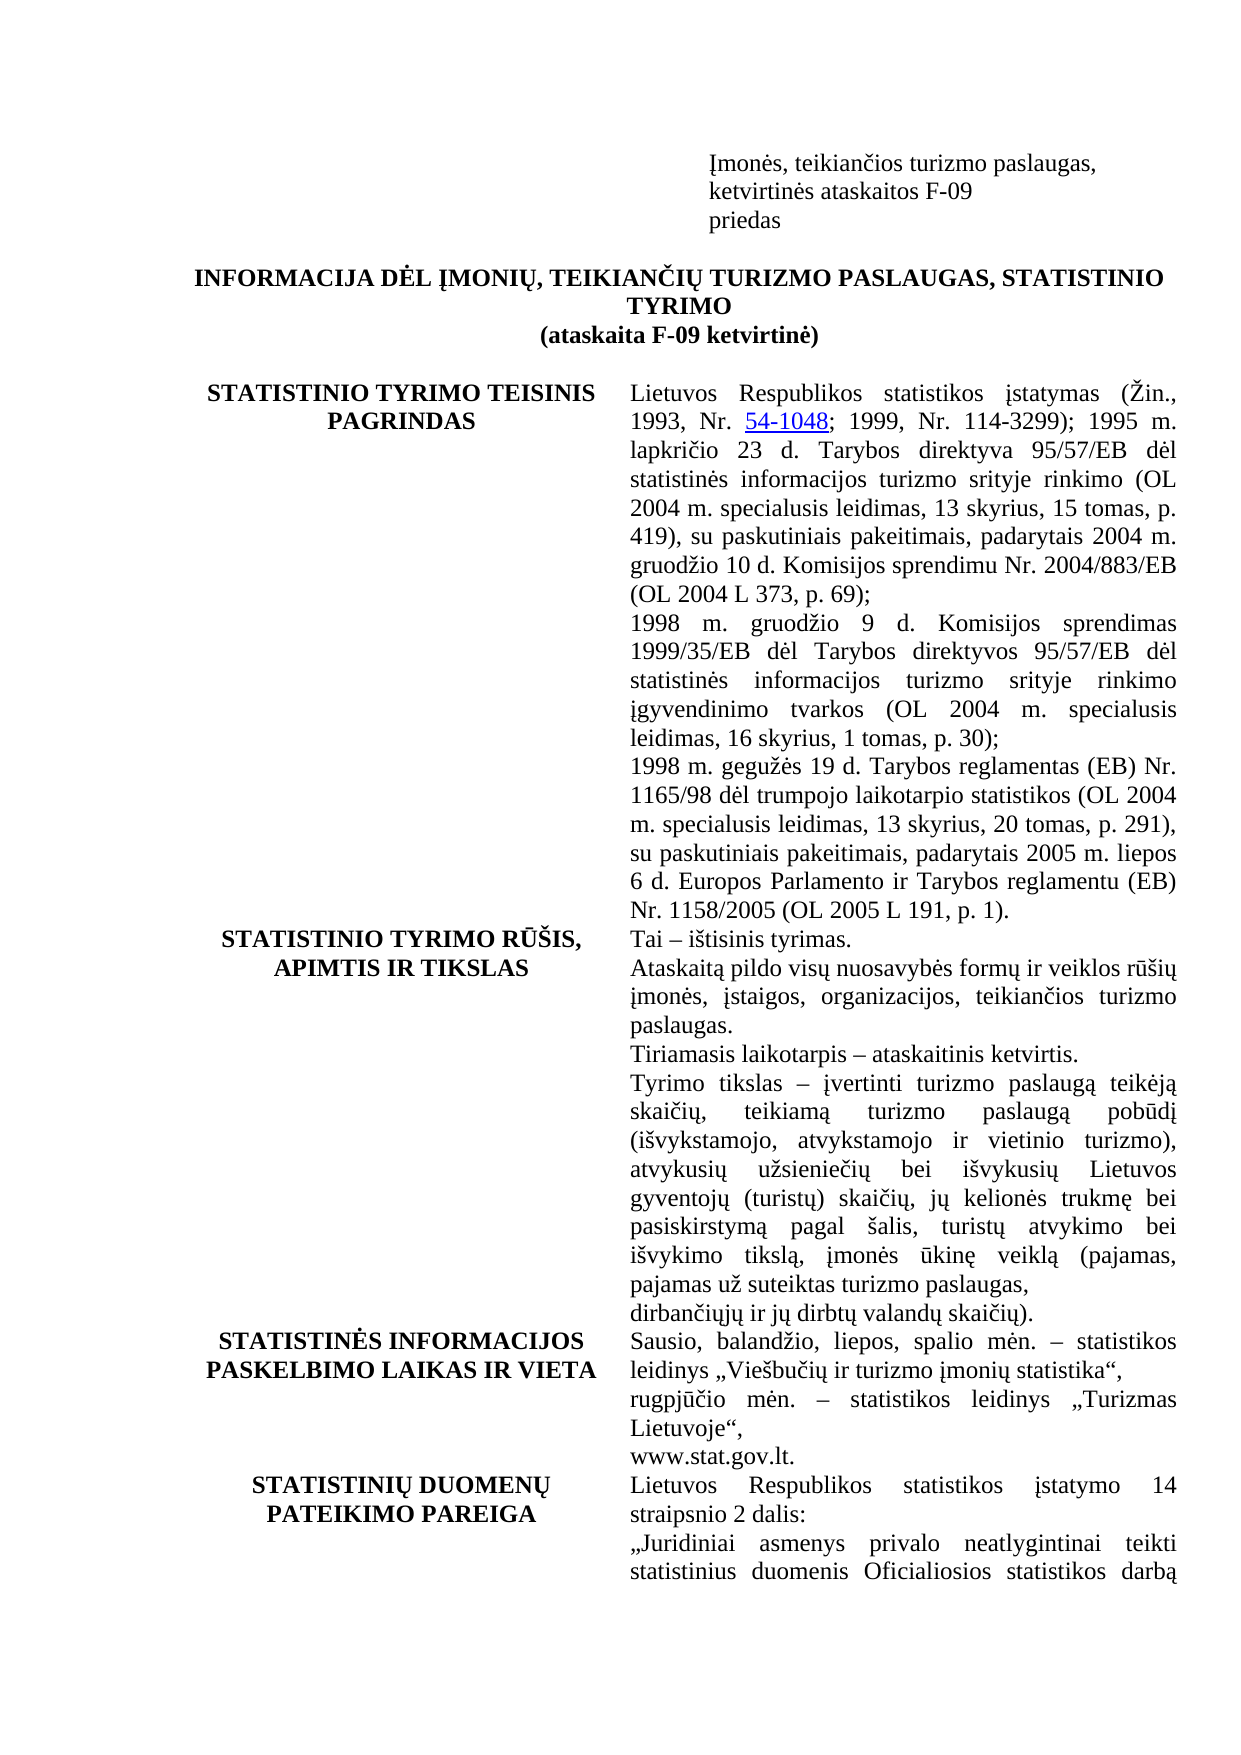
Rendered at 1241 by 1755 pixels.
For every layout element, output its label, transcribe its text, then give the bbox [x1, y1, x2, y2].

table_header STATISTINIO TYRIMO TEISINIS PAGRINDAS [177, 378, 626, 924]
table_cell STATISTINIŲ DUOMENŲ PATEIKIMO PAREIGA [177, 1470, 626, 1585]
text ketvirtinės ataskaitos F-09 [177, 176, 1181, 205]
text priedas [177, 205, 1181, 234]
text INFORMACIJA DĖL ĮMONIŲ, TEIKIANČIŲ TURIZMO PASLAUGAS, STATISTINIO TYRIMO [177, 263, 1181, 320]
table_cell STATISTINIO TYRIMO RŪŠIS, APIMTIS IR TIKSLAS [177, 924, 626, 1326]
table_cell STATISTINĖS INFORMACIJOS PASKELBIMO LAIKAS IR VIETA [177, 1326, 626, 1470]
text (ataskaita F-09 ketvirtinė) [177, 320, 1181, 349]
text Įmonės, teikiančios turizmo paslaugas, [177, 148, 1181, 176]
